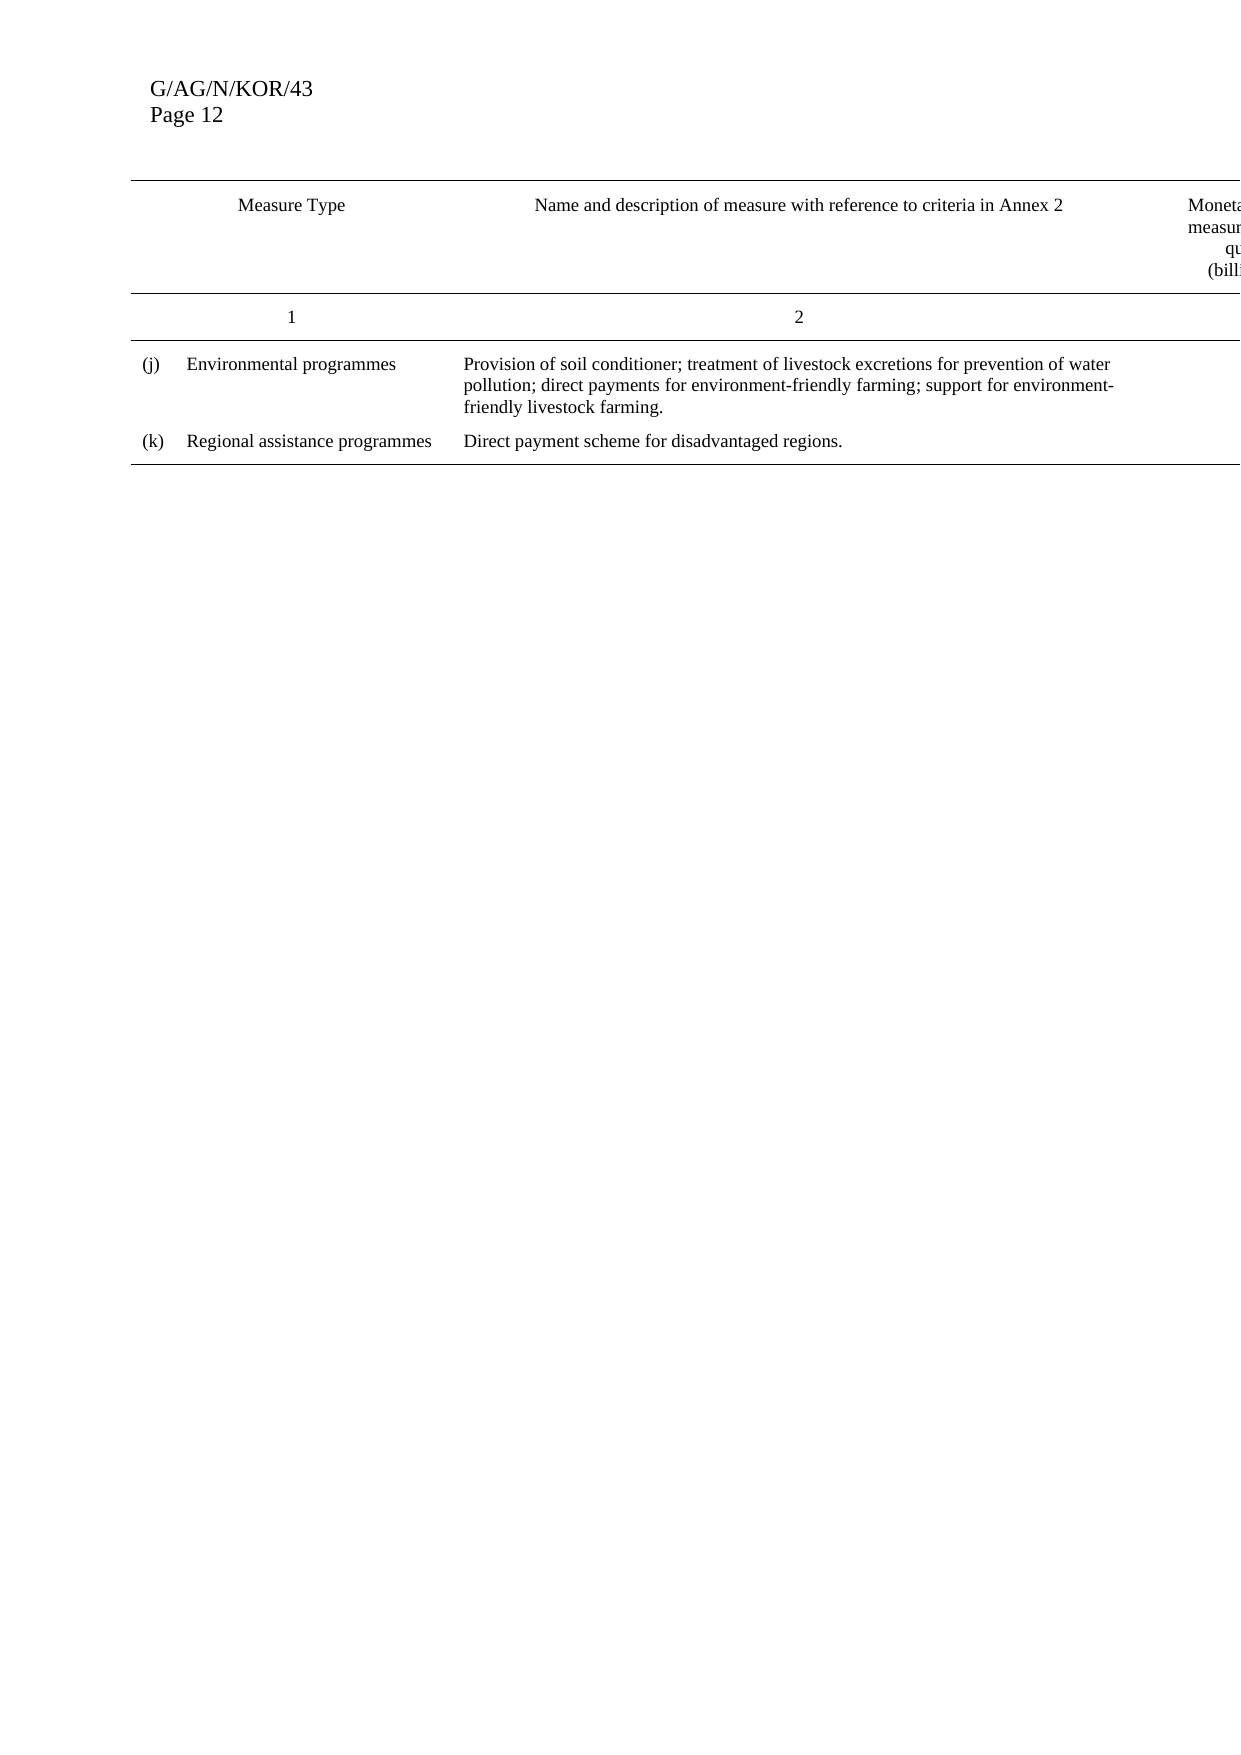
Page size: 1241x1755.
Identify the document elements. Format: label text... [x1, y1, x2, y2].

table_header Measure Type [131, 181, 452, 293]
table_cell (k) Regional assistance programmes [131, 418, 452, 464]
table_cell Direct payment scheme for disadvantaged regions. [452, 418, 1146, 464]
table_cell Provision of soil conditioner; treatment of livestock excretions for prevention of water pollution; direct payments for environment-friendly farming; support for environment-friendly livestock farming. [452, 341, 1146, 417]
table_cell 47.0 [1146, 418, 1240, 464]
table_cell 2 [452, 294, 1146, 340]
table_header Name and description of measure with reference to criteria in Annex 2 [452, 181, 1146, 293]
table_cell 162.4 [1146, 341, 1240, 417]
table_cell 3 [1146, 294, 1240, 340]
table_cell 1 [131, 294, 452, 340]
table_cell (j) Environmental programmes [131, 341, 452, 417]
table_header Monetary value of measure in year in question (billion won) [1146, 181, 1240, 293]
